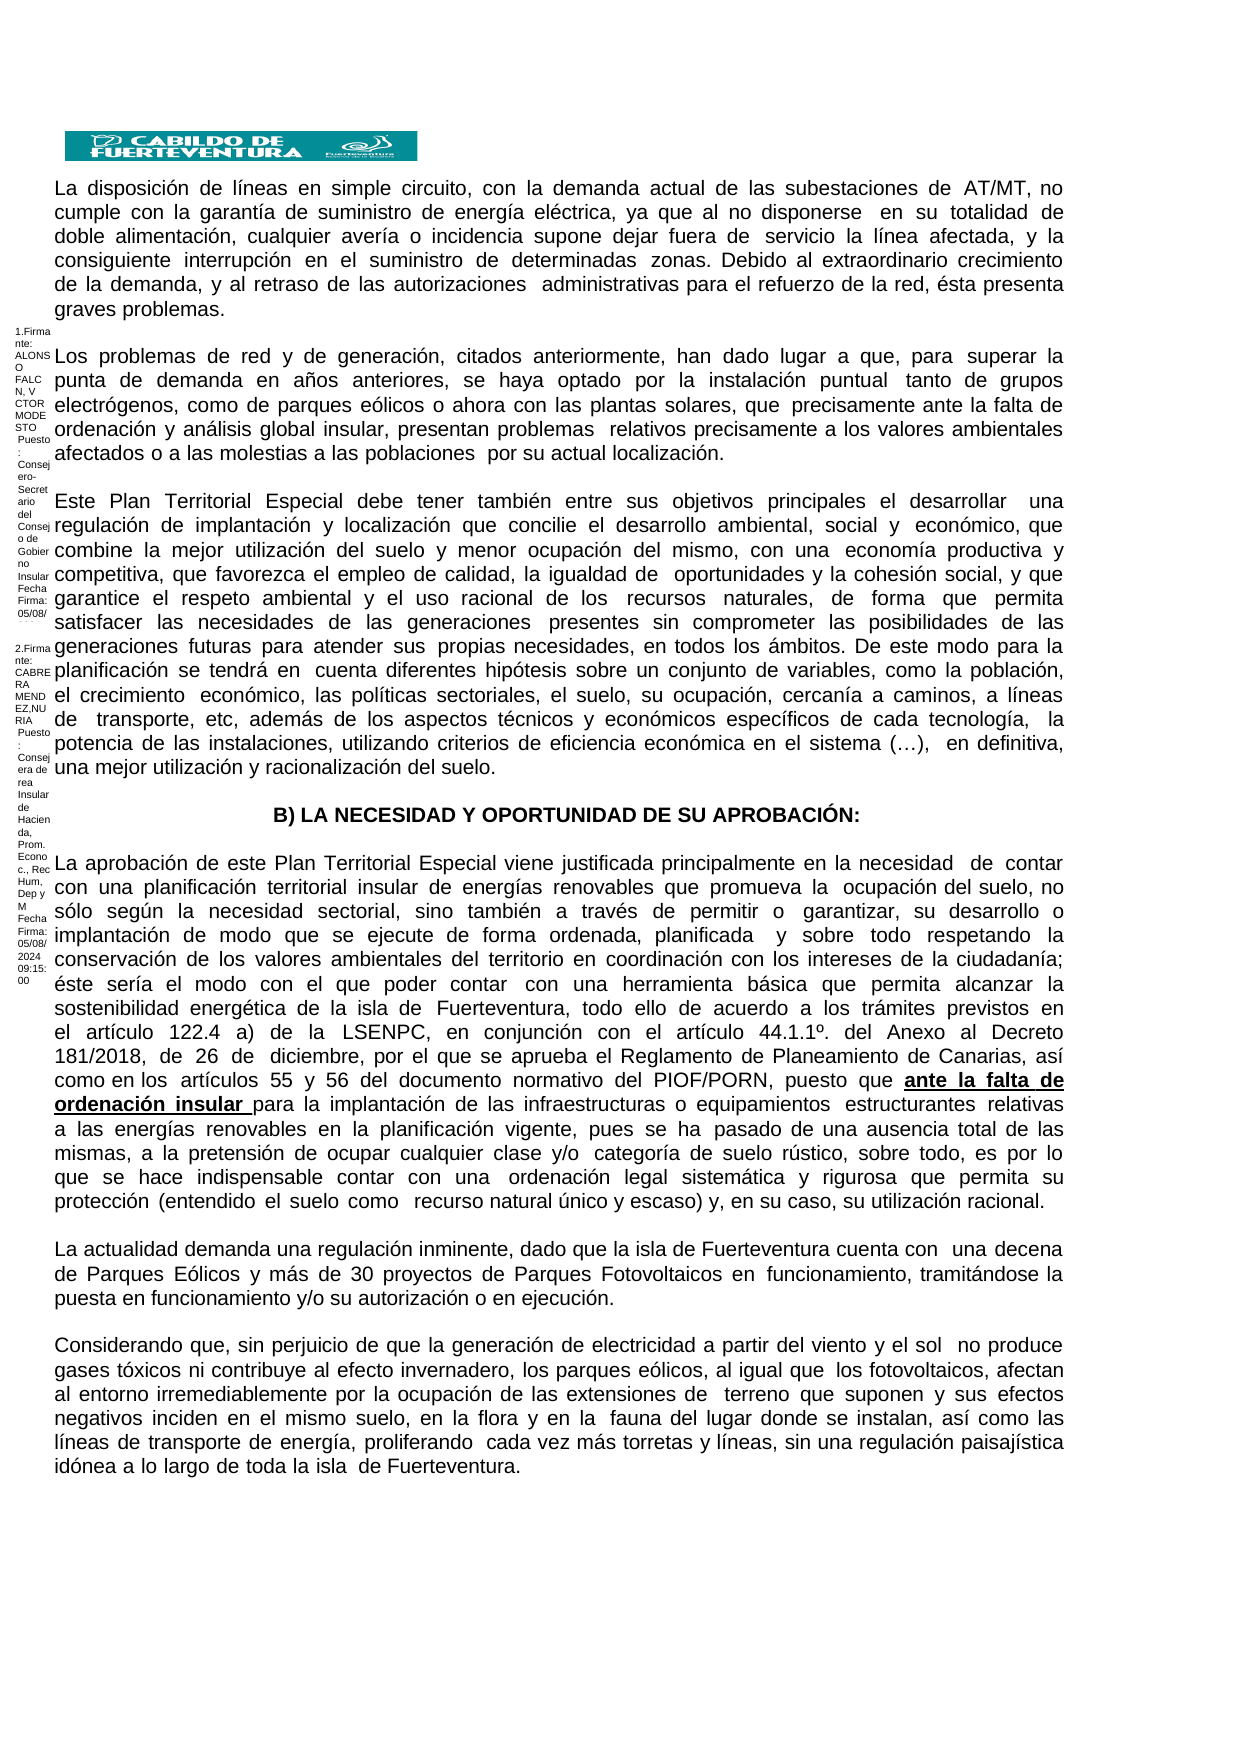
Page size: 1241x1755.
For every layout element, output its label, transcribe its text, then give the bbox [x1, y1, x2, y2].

text Puesto: Consejero-Secretario del Consejo de Gobierno Insular Fecha Firma: 05/08/2024 09:03:38 [18, 434, 51, 621]
text La actualidad demanda una regulación inminente, dado que la isla de Fuerteventura cuenta con una decena de Parques Eólicos y más de 30 proyectos de Parques Fotovoltaicos en funcionamiento, tramitándose la puesta en funcionamiento y/o su autorización o en ejecución. [54, 1237, 1064, 1309]
text [13, 325, 52, 621]
text Este Plan Territorial Especial debe tener también entre sus objetivos principales el desarrollar una regulación de implantación y localización que concilie el desarrollo ambiental, social y económico, que combine la mejor utilización del suelo y menor ocupación del mismo, con una economía productiva y competitiva, que favorezca el empleo de calidad, la igualdad de oportunidades y la cohesión social, y que garantice el respeto ambiental y el uso racional de los recursos naturales, de forma que permita satisfacer las necesidades de las generaciones presentes sin comprometer las posibilidades de las generaciones futuras para atender sus propias necesidades, en todos los ámbitos. De este modo para la planificación se tendrá en cuenta diferentes hipótesis sobre un conjunto de variables, como la población, el crecimiento económico, las políticas sectoriales, el suelo, su ocupación, cercanía a caminos, a líneas de transporte, etc, además de los aspectos técnicos y económicos específicos de cada tecnología, la potencia de las instalaciones, utilizando criterios de eficiencia económica en el sistema (…), en definitiva, una mejor utilización y racionalización del suelo. [54, 489, 1064, 779]
list LA NECESIDAD Y OPORTUNIDAD DE SU APROBACIÓN: [273, 803, 1241, 827]
text 2.Firmante: CABRERA MENDEZ,NURIA [15, 643, 52, 726]
text La aprobación de este Plan Territorial Especial viene justificada principalmente en la necesidad de contar con una planificación territorial insular de energías renovables que promueva la ocupación del suelo, no sólo según la necesidad sectorial, sino también a través de permitir o garantizar, su desarrollo o implantación de modo que se ejecute de forma ordenada, planificada y sobre todo respetando la conservación de los valores ambientales del territorio en coordinación con los intereses de la ciudadanía; éste sería el modo con el que poder contar con una herramienta básica que permita alcanzar la sostenibilidad energética de la isla de Fuerteventura, todo ello de acuerdo a los trámites previstos en el artículo 122.4 a) de la LSENPC, en conjunción con el artículo 44.1.1º. del Anexo al Decreto 181/2018, de 26 de diciembre, por el que se aprueba el Reglamento de Planeamiento de Canarias, así como en los artículos 55 y 56 del documento normativo del PIOF/PORN, puesto que ante la falta de ordenación insular para la implantación de las infraestructuras o equipamientos estructurantes relativas a las energías renovables en la planificación vigente, pues se ha pasado de una ausencia total de las mismas, a la pretensión de ocupar cualquier clase y/o categoría de suelo rústico, sobre todo, es por lo que se hace indispensable contar con una ordenación legal sistemática y rigurosa que permita su protección (entendido el suelo como recurso natural único y escaso) y, en su caso, su utilización racional. [54, 851, 1064, 1213]
text Los problemas de red y de generación, citados anteriormente, han dado lugar a que, para superar la punta de demanda en años anteriores, se haya optado por la instalación puntual tanto de grupos electrógenos, como de parques eólicos o ahora con las plantas solares, que precisamente ante la falta de ordenación y análisis global insular, presentan problemas relativos precisamente a los valores ambientales afectados o a las molestias a las poblaciones por su actual localización. [54, 344, 1064, 465]
text Considerando que, sin perjuicio de que la generación de electricidad a partir del viento y el sol no produce gases tóxicos ni contribuye al efecto invernadero, los parques eólicos, al igual que los fotovoltaicos, afectan al entorno irremediablemente por la ocupación de las extensiones de terreno que suponen y sus efectos negativos inciden en el mismo suelo, en la flora y en la fauna del lugar donde se instalan, así como las líneas de transporte de energía, proliferando cada vez más torretas y líneas, sin una regulación paisajística idónea a lo largo de toda la isla de Fuerteventura. [54, 1333, 1064, 1478]
text La disposición de líneas en simple circuito, con la demanda actual de las subestaciones de AT/MT, no cumple con la garantía de suministro de energía eléctrica, ya que al no disponerse en su totalidad de doble alimentación, cualquier avería o incidencia supone dejar fuera de servicio la línea afectada, y la consiguiente interrupción en el suministro de determinadas zonas. Debido al extraordinario crecimiento de la demanda, y al retraso de las autorizaciones administrativas para el refuerzo de la red, ésta presenta graves problemas. [54, 176, 1064, 320]
text [13, 642, 52, 1038]
text Puesto: Consejera de rea Insular de Hacienda, Prom. Econoc., Rec Hum, Dep y M Fecha Firma: 05/08/2024 09:15:00 [18, 727, 51, 987]
text 1.Firmante: ALONSO FALC N, V CTOR MODESTO [15, 326, 52, 433]
picture [65, 131, 418, 161]
